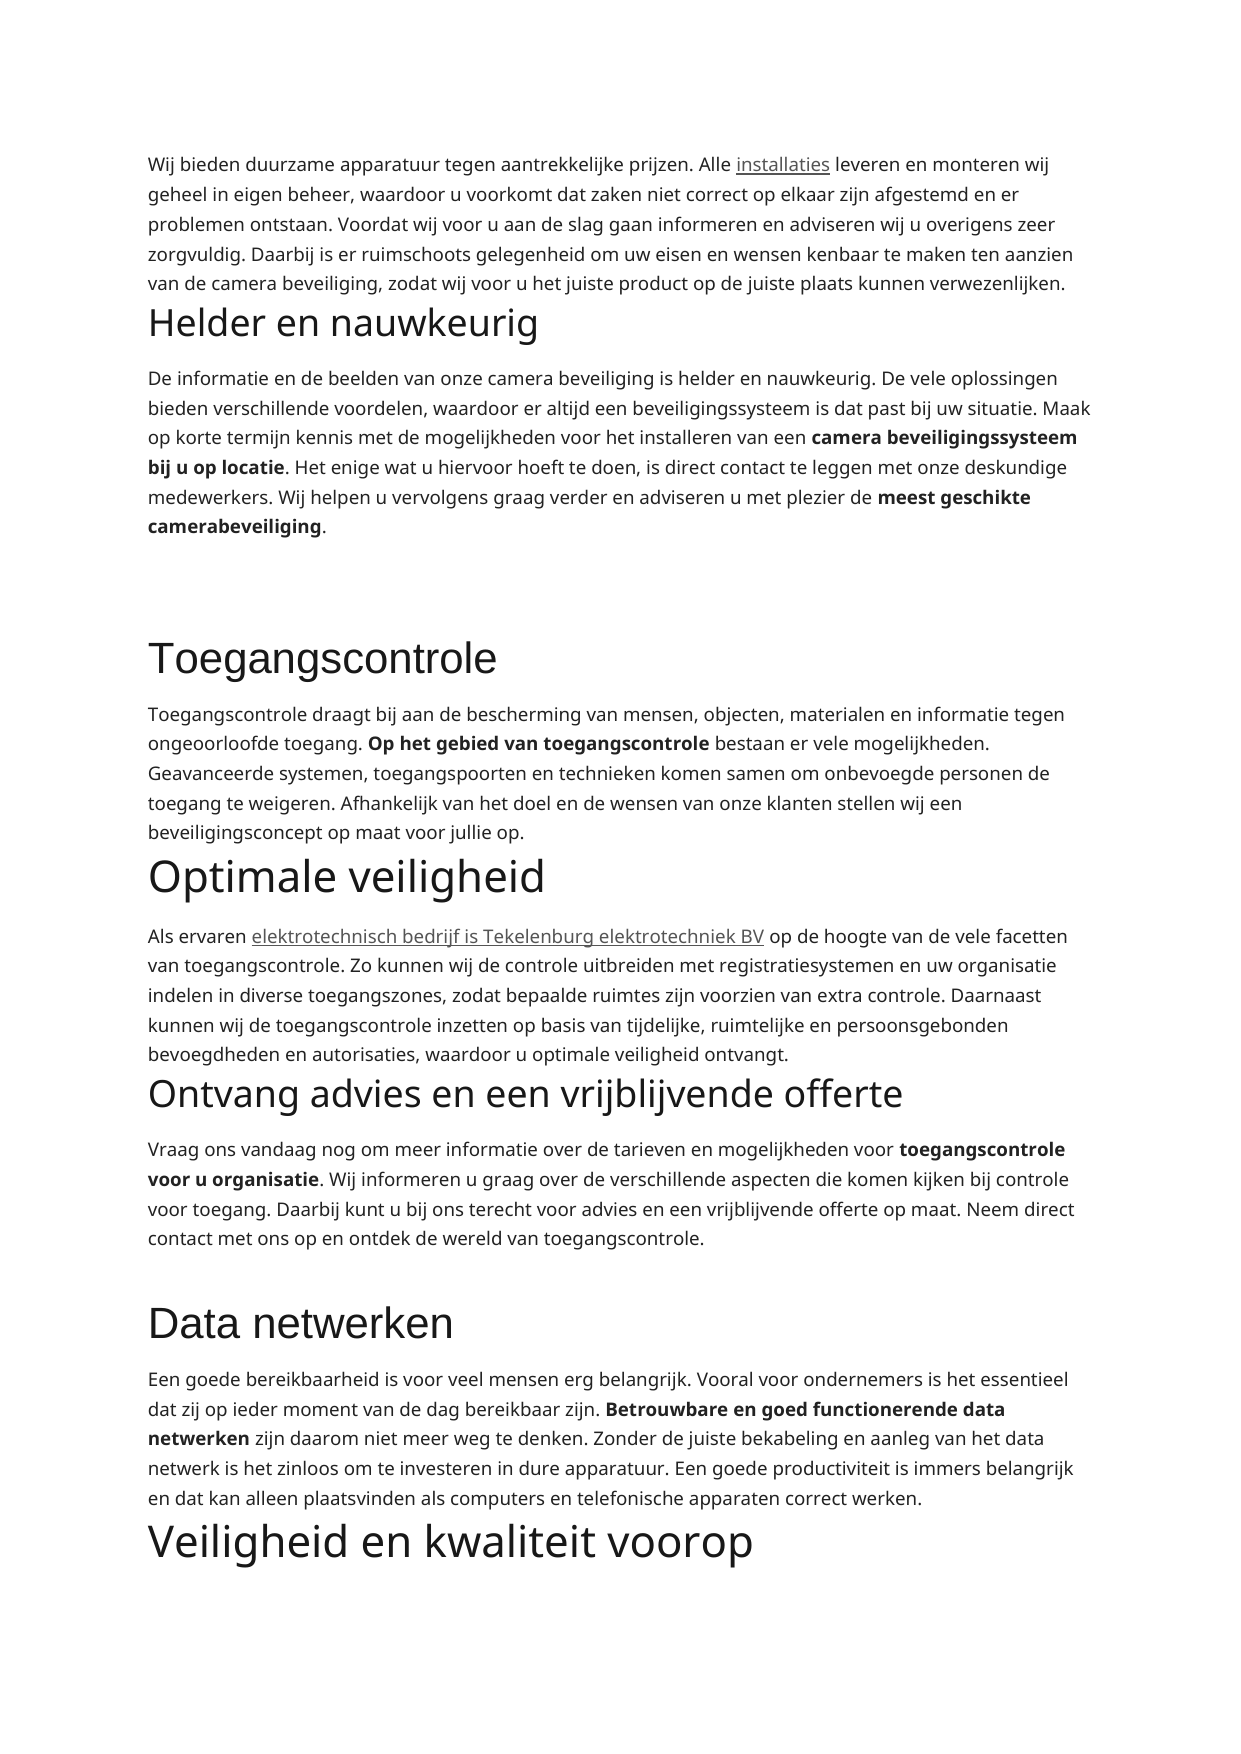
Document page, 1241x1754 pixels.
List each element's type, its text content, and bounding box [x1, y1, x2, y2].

text Als ervaren elektrotechnisch bedrijf is Tekelenburg elektrotechniek BV op de hoogte van de vele facetten van toegangscontrole. Zo kunnen wij de controle uitbreiden met registratiesystemen en uw organisatie indelen in diverse toegangszones, zodat bepaalde ruimtes zijn voorzien van extra controle. Daarnaast kunnen wij de toegangscontrole inzetten op basis van tijdelijke, ruimtelijke en persoonsgebonden bevoegdheden en autorisaties, waardoor u optimale veiligheid ontvangt. [148, 919, 1093, 1067]
subtitle Ontvang advies en een vrijblijvende offerte [148, 1067, 1093, 1118]
text Toegangscontrole draagt bij aan de bescherming van mensen, objecten, materialen en informatie tegen ongeoorloofde toegang. Op het gebied van toegangscontrole bestaan er vele mogelijkheden. Geavanceerde systemen, toegangspoorten en technieken komen samen om onbevoegde personen de toegang te weigeren. Afhankelijk van het doel en de wensen van onze klanten stellen wij een beveiligingsconcept op maat voor jullie op. [148, 697, 1093, 845]
subtitle Toegangscontrole [148, 632, 1093, 683]
subtitle Data netwerken [148, 1298, 1093, 1348]
text Wij bieden duurzame apparatuur tegen aantrekkelijke prijzen. Alle installaties leveren en monteren wij geheel in eigen beheer, waardoor u voorkomt dat zaken niet correct op elkaar zijn afgestemd en er problemen ontstaan. Voordat wij voor u aan de slag gaan informeren en adviseren wij u overigens zeer zorgvuldig. Daarbij is er ruimschoots gelegenheid om uw eisen en wensen kenbaar te maken ten aanzien van de camera beveiliging, zodat wij voor u het juiste product op de juiste plaats kunnen verwezenlijken. [148, 148, 1093, 296]
text Vraag ons vandaag nog om meer informatie over de tarieven en mogelijkheden voor toegangscontrole voor u organisatie. Wij informeren u graag over de verschillende aspecten die komen kijken bij controle voor toegang. Daarbij kunt u bij ons terecht voor advies en een vrijblijvende offerte op maat. Neem direct contact met ons op en ontdek de wereld van toegangscontrole. [148, 1132, 1093, 1251]
subtitle Veiligheid en kwaliteit voorop [148, 1511, 1093, 1570]
subtitle Optimale veiligheid [148, 845, 1093, 905]
text Een goede bereikbaarheid is voor veel mensen erg belangrijk. Vooral voor ondernemers is het essentieel dat zij op ieder moment van de dag bereikbaar zijn. Betrouwbare en goed functionerende data netwerken zijn daarom niet meer weg te denken. Zonder de juiste bekabeling en aanleg van het data netwerk is het zinloos om te investeren in dure apparatuur. Een goede productiviteit is immers belangrijk en dat kan alleen plaatsvinden als computers en telefonische apparaten correct werken. [148, 1362, 1093, 1511]
subtitle Helder en nauwkeurig [148, 296, 1093, 347]
text De informatie en de beelden van onze camera beveiliging is helder en nauwkeurig. De vele oplossingen bieden verschillende voordelen, waardoor er altijd een beveiligingssysteem is dat past bij uw situatie. Maak op korte termijn kennis met de mogelijkheden voor het installeren van een camera beveiligingssysteem bij u op locatie. Het enige wat u hiervoor hoeft te doen, is direct contact te leggen met onze deskundige medewerkers. Wij helpen u vervolgens graag verder en adviseren u met plezier de meest geschikte camerabeveiliging. [148, 361, 1093, 539]
